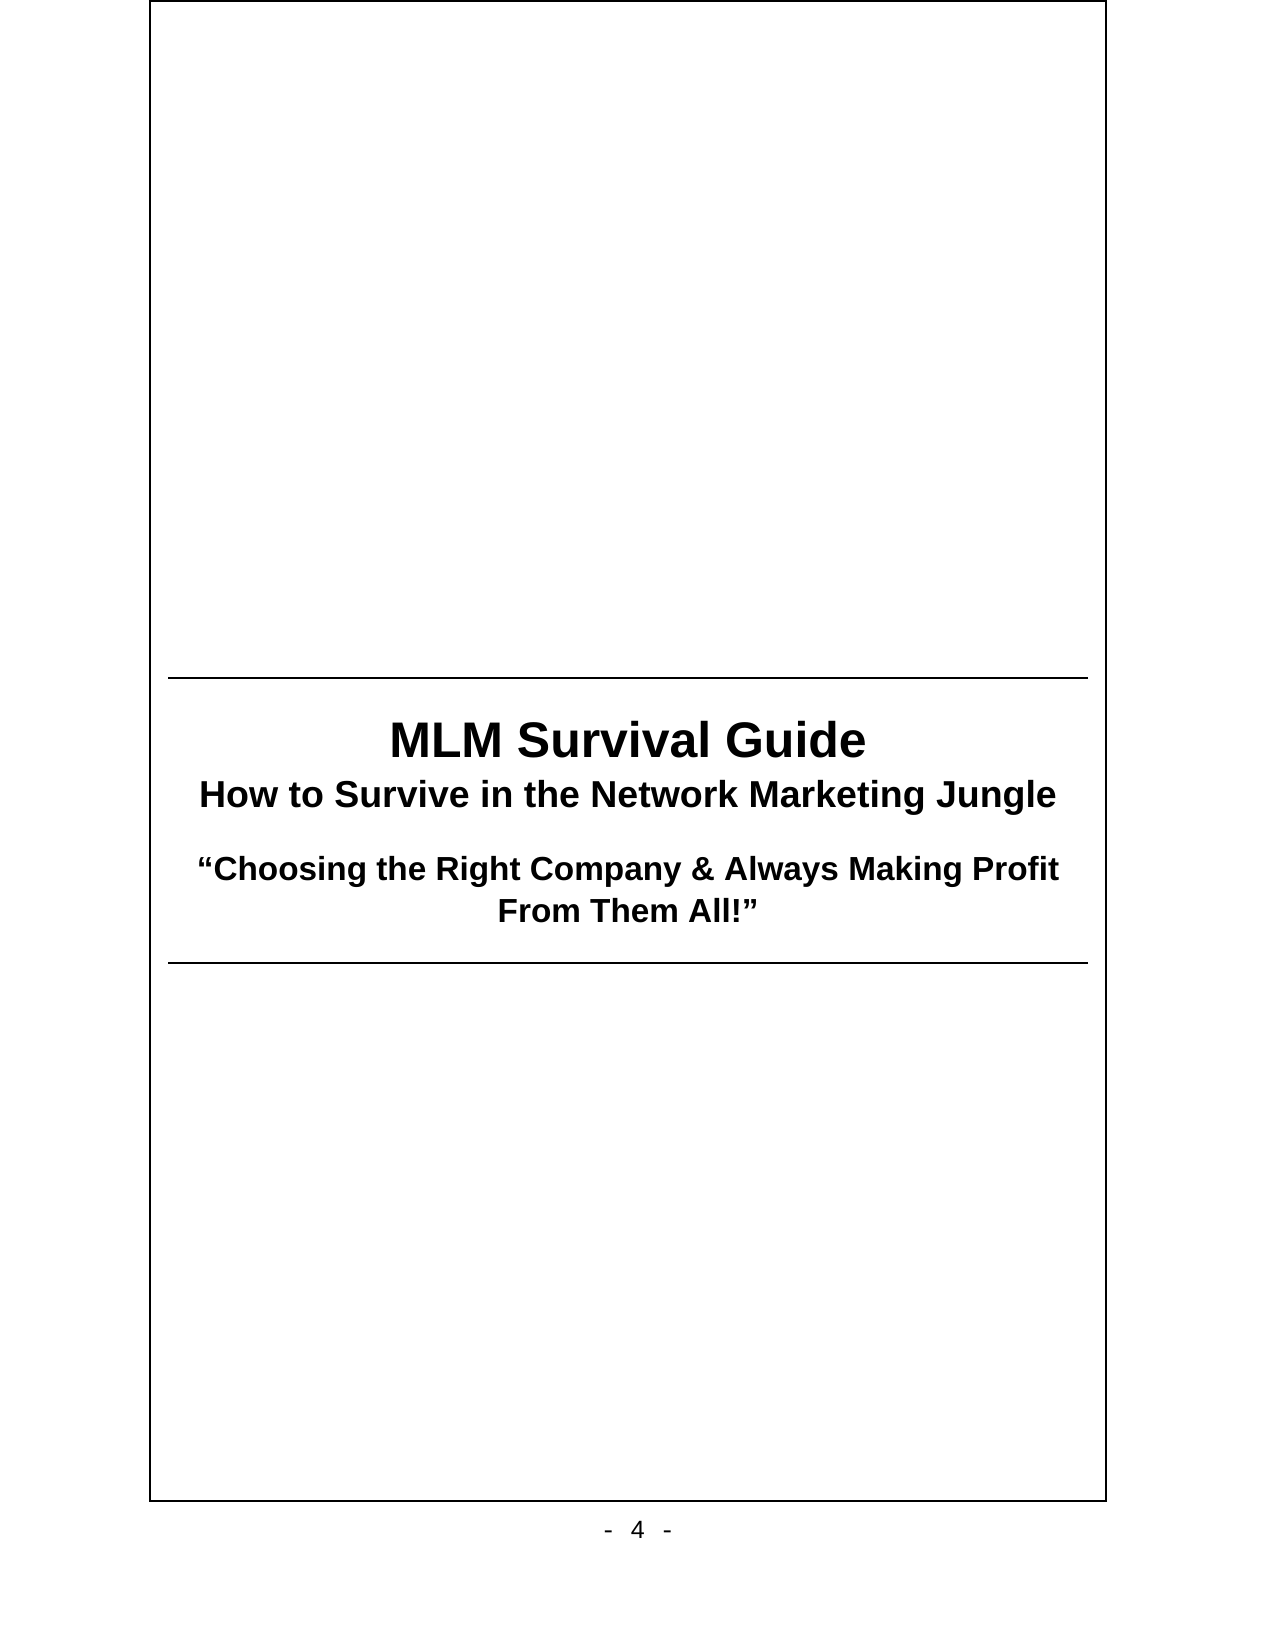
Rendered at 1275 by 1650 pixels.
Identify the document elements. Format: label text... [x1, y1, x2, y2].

subtitle MLM Survival Guide How to Survive in the Network Marketing Jungle [168, 711, 1088, 816]
text “Choosing the Right Company & Always Making Profit From Them All!” [168, 849, 1088, 929]
